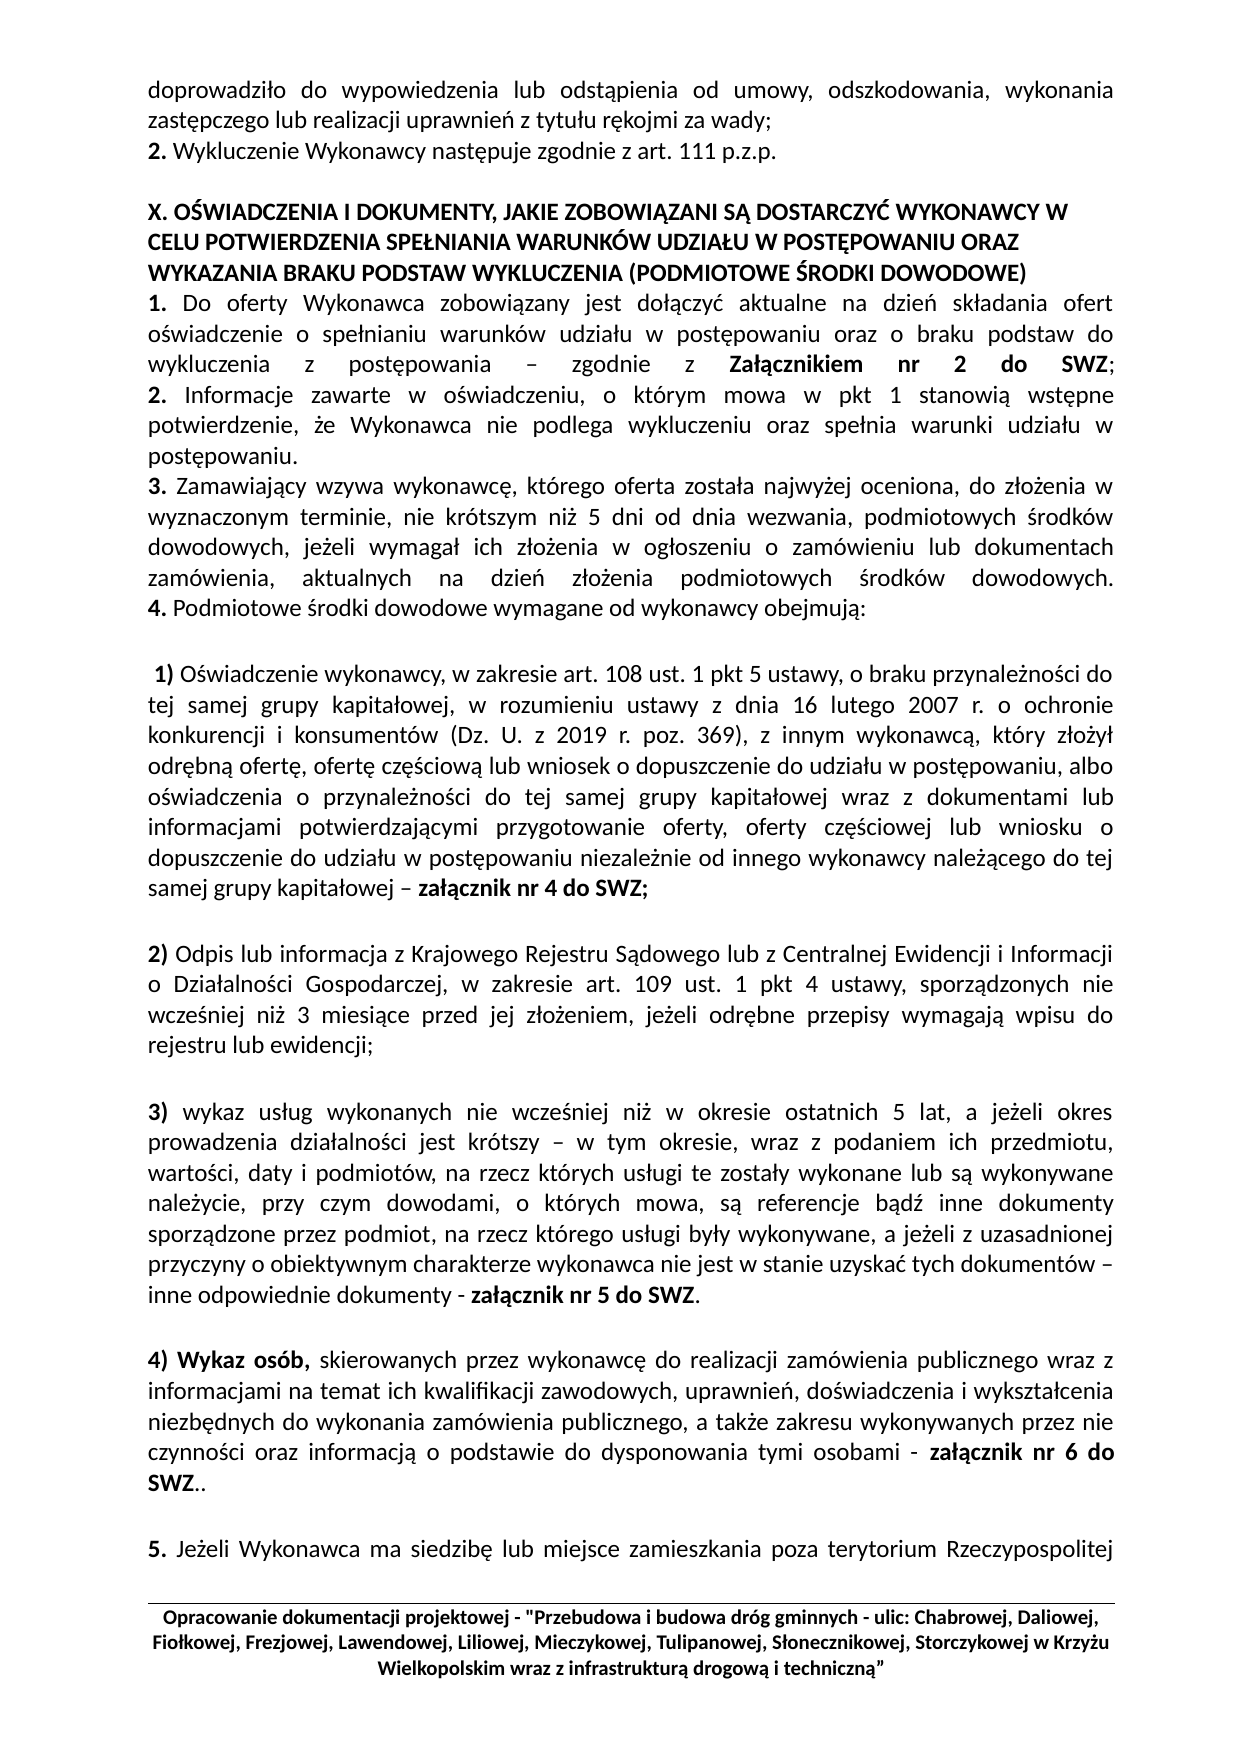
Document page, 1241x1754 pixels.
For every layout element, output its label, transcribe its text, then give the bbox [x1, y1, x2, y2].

text 5. Jeżeli Wykonawca ma siedzibę lub miejsce zamieszkania poza terytorium Rzeczypospolitej [148, 1533, 1115, 1563]
text 2) Odpis lub informacja z Krajowego Rejestru Sądowego lub z Centralnej Ewidencji i Informacji o Działalności Gospodarczej, w zakresie art. 109 ust. 1 pkt 4 ustawy, sporządzonych nie wcześniej niż 3 miesiące przed jej złożeniem, jeżeli odrębne przepisy wymagają wpisu do rejestru lub ewidencji; [148, 938, 1115, 1060]
text doprowadziło do wypowiedzenia lub odstąpienia od umowy, odszkodowania, wykonania zastępczego lub realizacji uprawnień z tytułu rękojmi za wady; [148, 74, 1115, 135]
text 3) wykaz usług wykonanych nie wcześniej niż w okresie ostatnich 5 lat, a jeżeli okres prowadzenia działalności jest krótszy – w tym okresie, wraz z podaniem ich przedmiotu, wartości, daty i podmiotów, na rzecz których usługi te zostały wykonane lub są wykonywane należycie, przy czym dowodami, o których mowa, są referencje bądź inne dokumenty sporządzone przez podmiot, na rzecz którego usługi były wykonywane, a jeżeli z uzasadnionej przyczyny o obiektywnym charakterze wykonawca nie jest w stanie uzyskać tych dokumentów – inne odpowiednie dokumenty - załącznik nr 5 do SWZ. [148, 1096, 1115, 1309]
text 1) Oświadczenie wykonawcy, w zakresie art. 108 ust. 1 pkt 5 ustawy, o braku przynależności do tej samej grupy kapitałowej, w rozumieniu ustawy z dnia 16 lutego 2007 r. o ochronie konkurencji i konsumentów (Dz. U. z 2019 r. poz. 369), z innym wykonawcą, który złożył odrębną ofertę, ofertę częściową lub wniosek o dopuszczenie do udziału w postępowaniu, albo oświadczenia o przynależności do tej samej grupy kapitałowej wraz z dokumentami lub informacjami potwierdzającymi przygotowanie oferty, oferty częściowej lub wniosku o dopuszczenie do udziału w postępowaniu niezależnie od innego wykonawcy należącego do tej samej grupy kapitałowej – załącznik nr 4 do SWZ; [148, 658, 1115, 903]
text 4) Wykaz osób, skierowanych przez wykonawcę do realizacji zamówienia publicznego wraz z informacjami na temat ich kwalifikacji zawodowych, uprawnień, doświadczenia i wykształcenia niezbędnych do wykonania zamówienia publicznego, a także zakresu wykonywanych przez nie czynności oraz informacją o podstawie do dysponowania tymi osobami - załącznik nr 6 do SWZ.. [148, 1345, 1115, 1497]
text WYKAZANIA BRAKU PODSTAW WYKLUCZENIA (PODMIOTOWE ŚRODKI DOWODOWE) [148, 257, 1115, 287]
text CELU POTWIERDZENIA SPEŁNIANIA WARUNKÓW UDZIAŁU W POSTĘPOWANIU ORAZ [148, 226, 1115, 257]
text 1. Do oferty Wykonawca zobowiązany jest dołączyć aktualne na dzień składania ofert oświadczenie o spełnianiu warunków udziału w postępowaniu oraz o braku podstaw do wykluczenia z postępowania – zgodnie z Załącznikiem nr 2 do SWZ; 2. Informacje zawarte w oświadczeniu, o którym mowa w pkt 1 stanowią wstępne potwierdzenie, że Wykonawca nie podlega wykluczeniu oraz spełnia warunki udziału w postępowaniu. 3. Zamawiający wzywa wykonawcę, którego oferta została najwyżej oceniona, do złożenia w wyznaczonym terminie, nie krótszym niż 5 dni od dnia wezwania, podmiotowych środków dowodowych, jeżeli wymagał ich złożenia w ogłoszeniu o zamówieniu lub dokumentach zamówienia, aktualnych na dzień złożenia podmiotowych środków dowodowych. 4. Podmiotowe środki dowodowe wymagane od wykonawcy obejmują: [148, 287, 1115, 623]
text 2. Wykluczenie Wykonawcy następuje zgodnie z art. 111 p.z.p. [148, 135, 1115, 165]
text X. OŚWIADCZENIA I DOKUMENTY, JAKIE ZOBOWIĄZANI SĄ DOSTARCZYĆ WYKONAWCY W [148, 196, 1115, 226]
